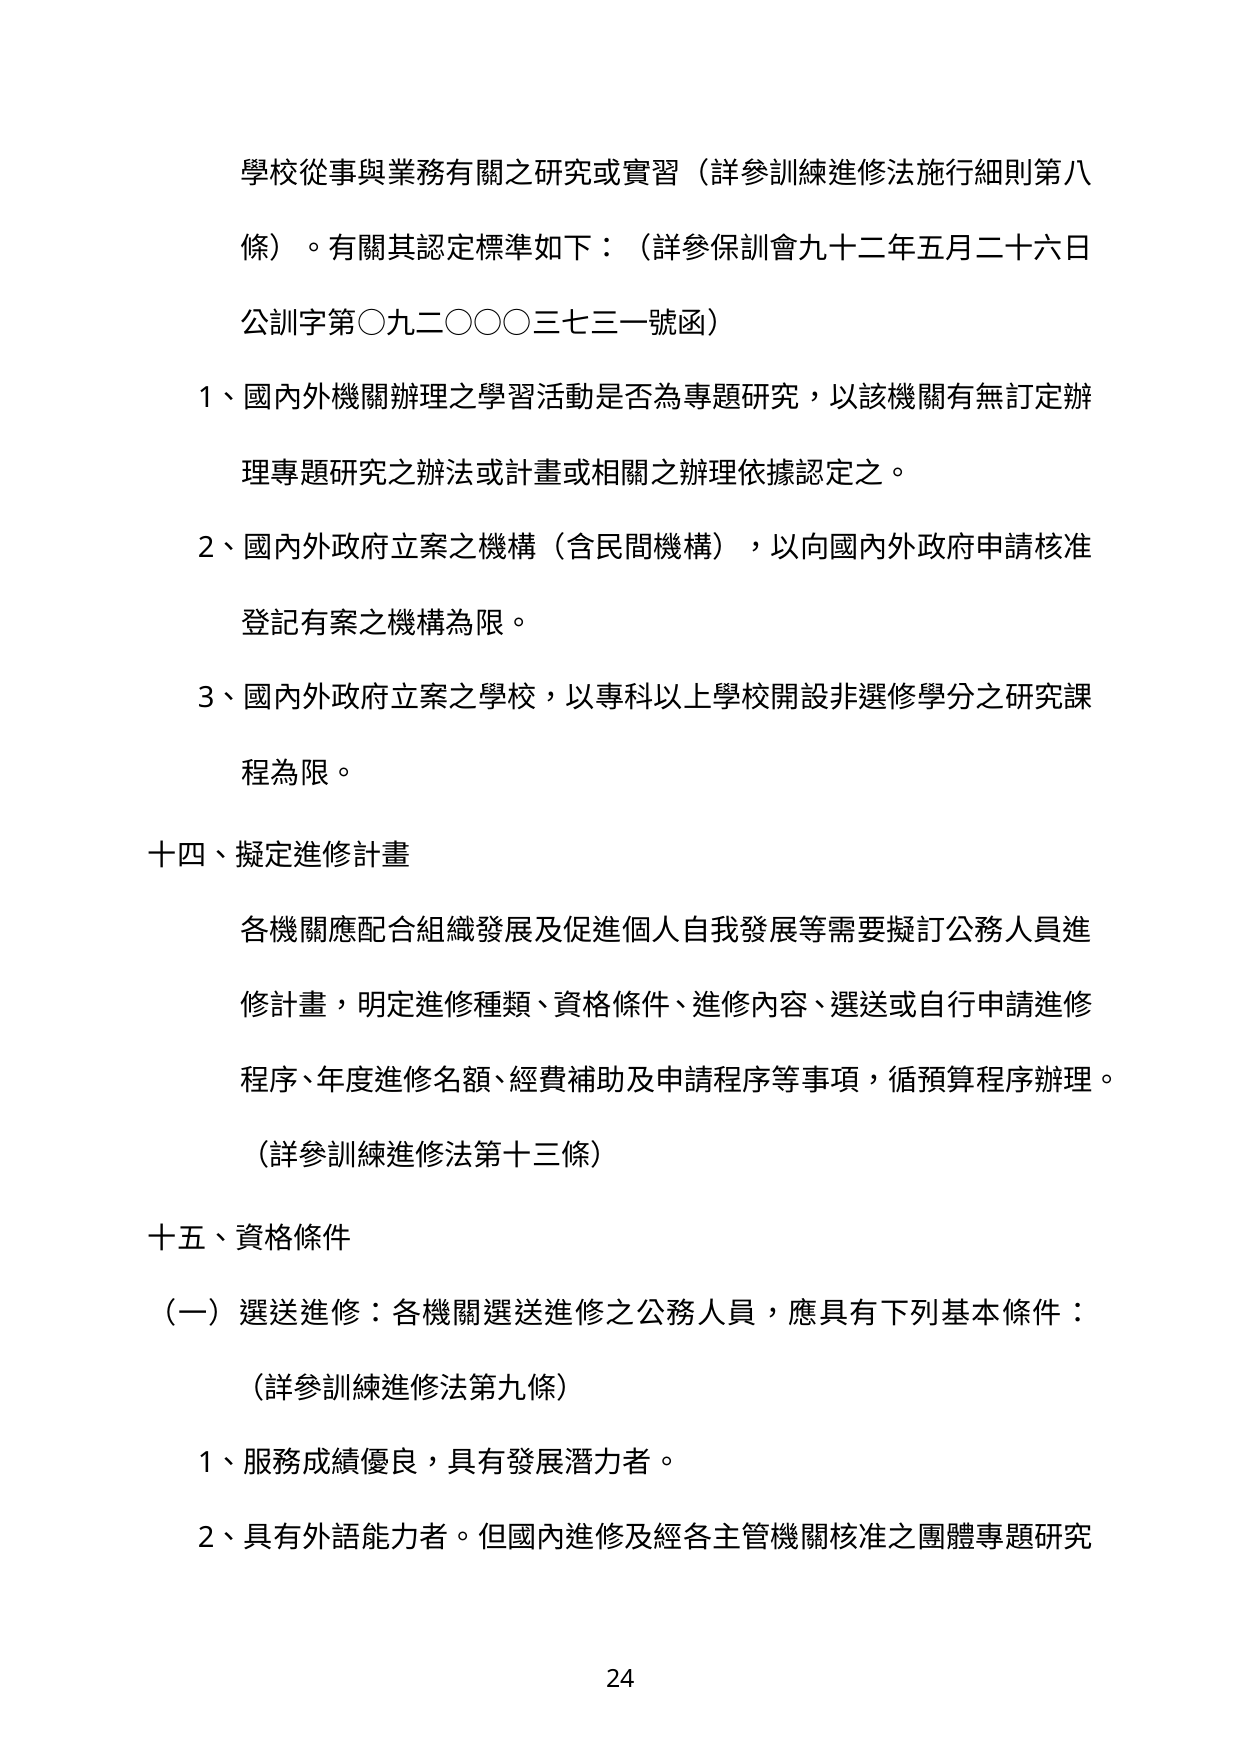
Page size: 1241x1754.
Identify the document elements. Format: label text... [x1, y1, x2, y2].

text 2、具有外語能力者。但國內進修及經各主管機關核准之團體專題研究 [198, 1498, 1092, 1573]
text 3、國內外政府立案之學校，以專科以上學校開設非選修學分之研究課程為限。 [198, 658, 1092, 808]
text 十五、資格條件 [148, 1198, 1092, 1273]
text 由各機關選送或公務人員自行申請至國內外機關或政府立案之機構、學校從事與業務有關之研究或實習（詳參訓練進修法施行細則第八條）。有關其認定標準如下：（詳參保訓會九十二年五月二十六日公訓字第○九二○○○三七三一號函） [240, 133, 1092, 358]
text 1、國內外機關辦理之學習活動是否為專題研究，以該機關有無訂定辦理專題研究之辦法或計畫或相關之辦理依據認定之。 [198, 358, 1092, 508]
text （一）選送進修：各機關選送進修之公務人員，應具有下列基本條件：（詳參訓練進修法第九條） [148, 1273, 1092, 1423]
text 十四、擬定進修計畫 [148, 815, 1092, 890]
text 1、服務成績優良，具有發展潛力者。 [198, 1423, 1092, 1498]
text 各機關應配合組織發展及促進個人自我發展等需要擬訂公務人員進修計畫，明定進修種類、資格條件、進修內容、選送或自行申請進修程序、年度進修名額、經費補助及申請程序等事項，循預算程序辦理。（詳參訓練進修法第十三條） [240, 890, 1092, 1190]
text 2、國內外政府立案之機構（含民間機構），以向國內外政府申請核准登記有案之機構為限。 [198, 508, 1092, 658]
